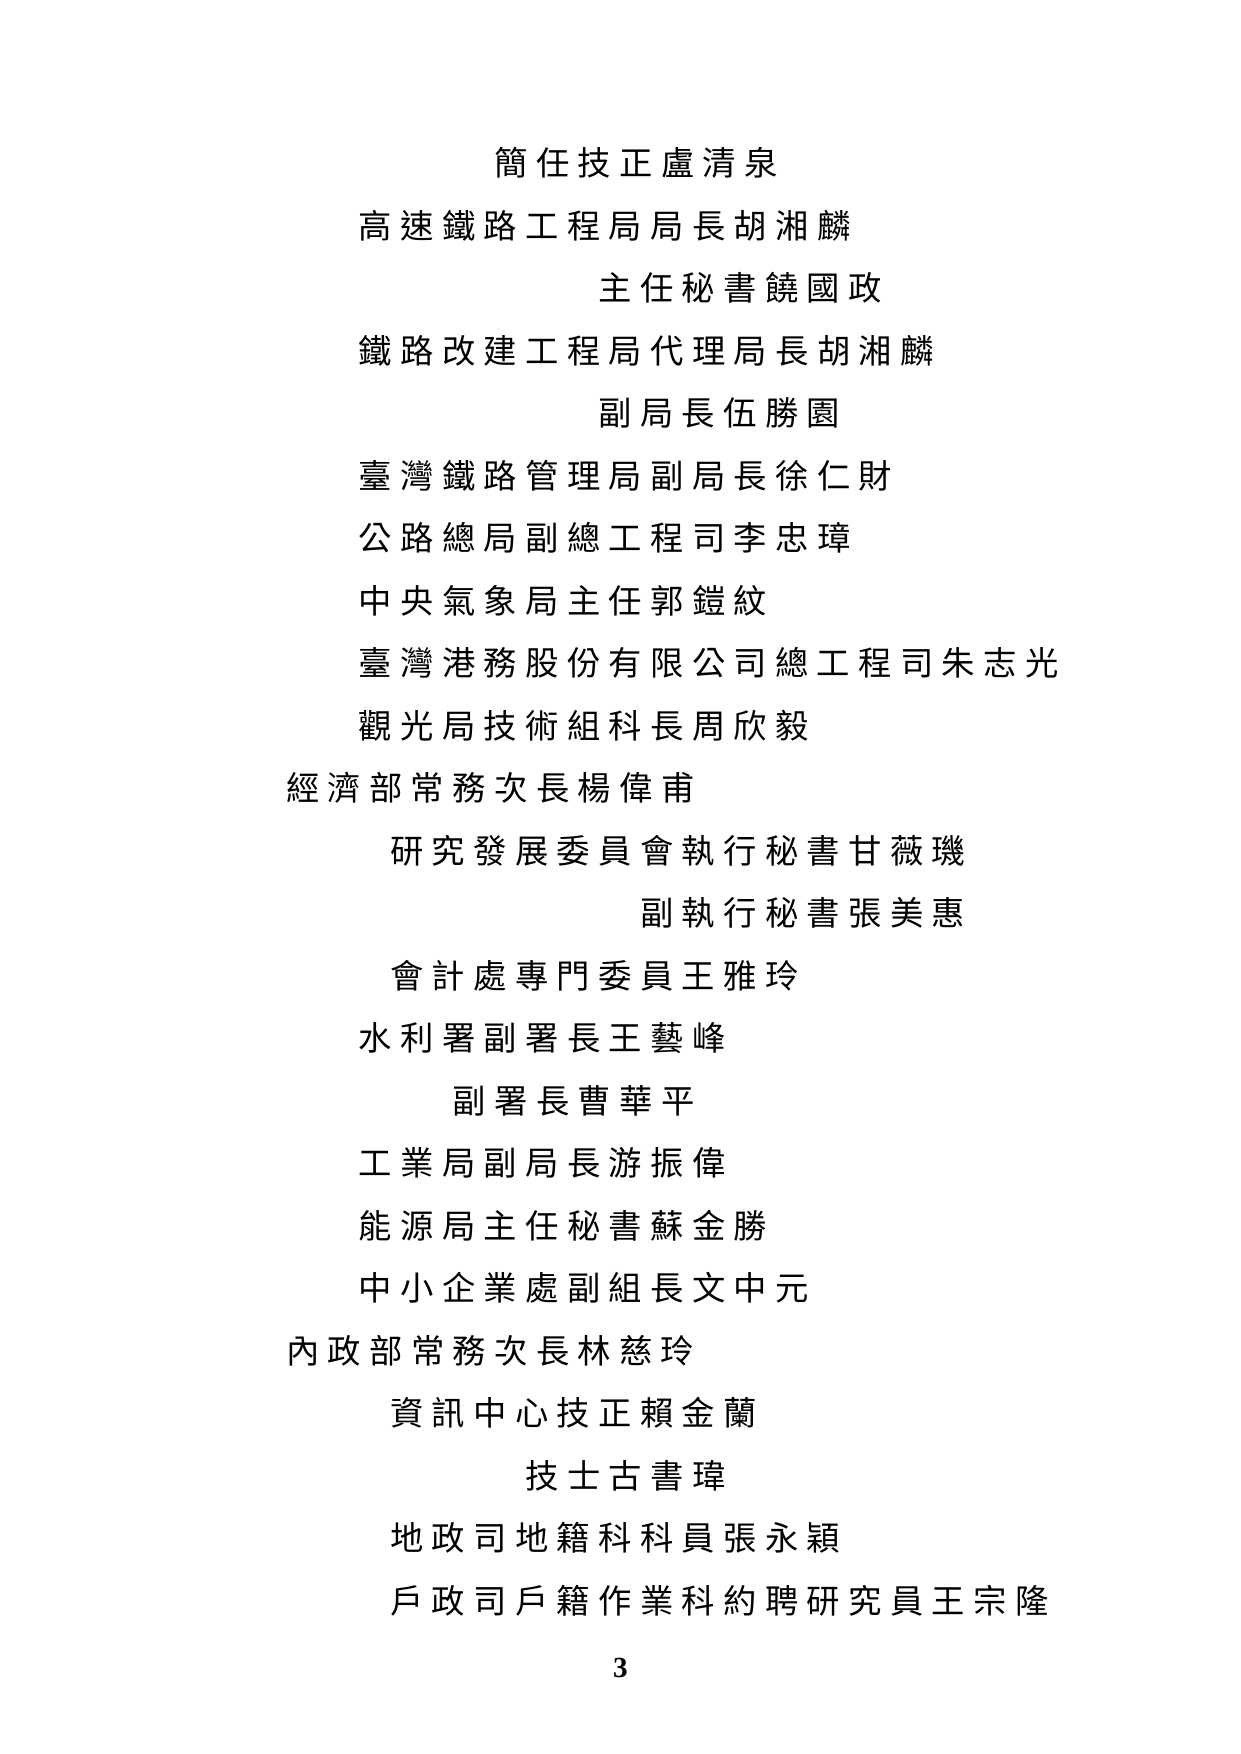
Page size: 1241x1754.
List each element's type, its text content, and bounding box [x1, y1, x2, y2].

text 戶政司戶籍作業科約聘研究員王宗隆 [278, 1557, 1136, 1619]
text 中央氣象局主任郭鎧紋 [278, 557, 1136, 619]
text 鐵路改建工程局代理局長胡湘麟 [278, 307, 1136, 369]
text 高速鐵路工程局局長胡湘麟 [278, 182, 1136, 244]
text 能源局主任秘書蘇金勝 [278, 1182, 1136, 1244]
text 副局長伍勝園 [278, 369, 1136, 432]
text 內政部常務次長林慈玲 [278, 1307, 1136, 1369]
text 資訊中心技正賴金蘭 [278, 1369, 1136, 1432]
text 研究發展委員會執行秘書甘薇璣 [278, 807, 1136, 869]
text 簡任技正盧清泉 [278, 119, 1136, 182]
text 地政司地籍科科員張永穎 [278, 1494, 1136, 1557]
text 臺灣鐵路管理局副局長徐仁財 [278, 432, 1136, 494]
text 副執行秘書張美惠 [278, 869, 1136, 932]
text 副署長曹華平 [278, 1057, 1136, 1119]
text 臺灣港務股份有限公司總工程司朱志光 [278, 619, 1136, 682]
text 工業局副局長游振偉 [278, 1119, 1136, 1182]
text 中小企業處副組長文中元 [278, 1244, 1136, 1307]
text 技士古書瑋 [278, 1432, 1136, 1494]
text 主任秘書饒國政 [278, 244, 1136, 307]
text 會計處專門委員王雅玲 [278, 932, 1136, 994]
text 水利署副署長王藝峰 [278, 994, 1136, 1057]
text 觀光局技術組科長周欣毅 [278, 682, 1136, 744]
text 公路總局副總工程司李忠璋 [278, 494, 1136, 557]
text 經濟部常務次長楊偉甫 [278, 744, 1136, 807]
